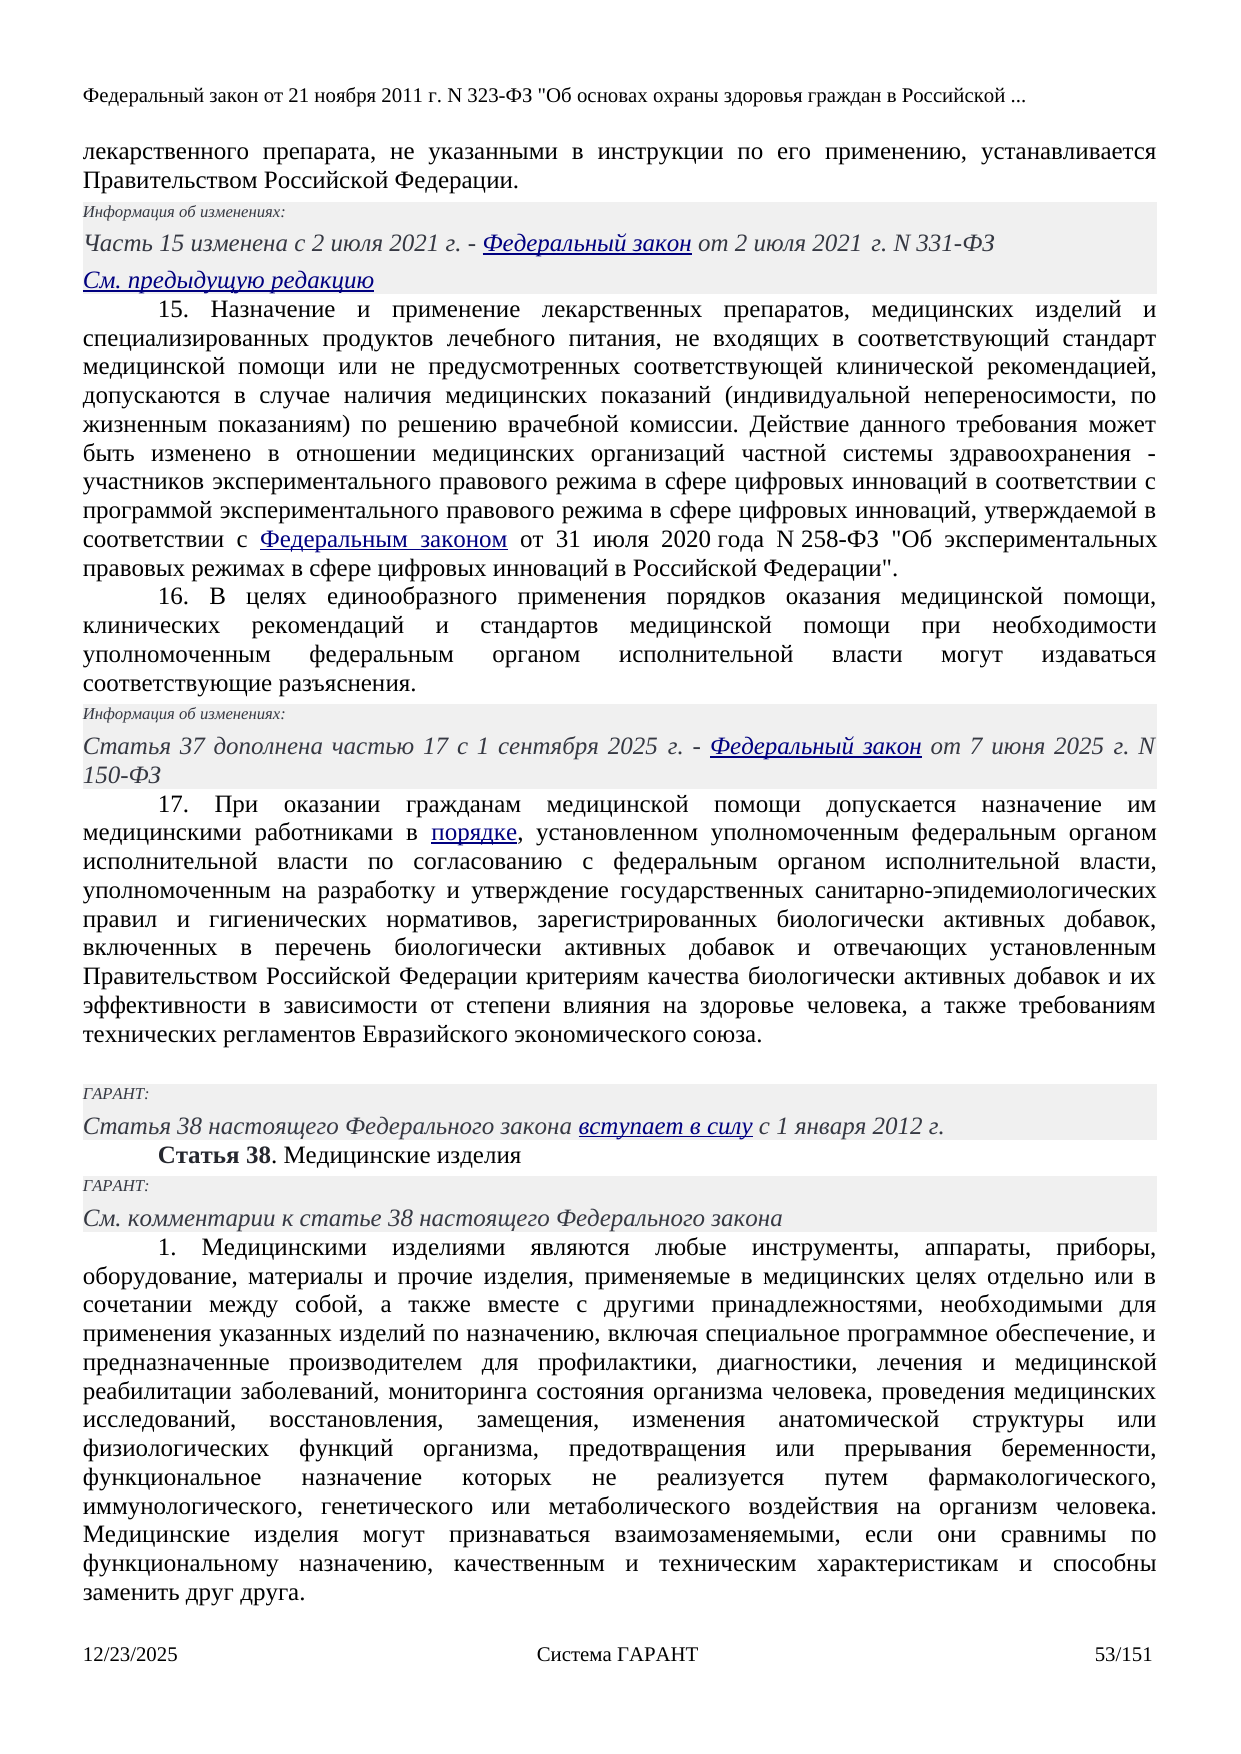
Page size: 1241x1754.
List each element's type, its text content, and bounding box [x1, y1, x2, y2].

text Статья 38. Медицинские изделия [158, 1140, 1157, 1168]
text ГАРАНТ: [151, 1084, 1157, 1103]
text Информация об изменениях: [287, 704, 1157, 723]
text 17. При оказании гражданам медицинской помощи допускается назначение им медицинскими работниками в порядке, установленном уполномоченным федеральным органом исполнительной власти по согласованию с федеральным органом исполнительной власти, уполномоченным на разработку и утверждение государственных санитарно-эпидемиологических правил и гигиенических нормативов, зарегистрированных биологически активных добавок, включенных в перечень биологически активных добавок и отвечающих установленным Правительством Российской Федерации критериям качества биологически активных добавок и их эффективности в зависимости от степени влияния на здоровье человека, а также требованиям технических регламентов Евразийского экономического союза. [83, 789, 1157, 1047]
text 1. Медицинскими изделиями являются любые инструменты, аппараты, приборы, оборудование, материалы и прочие изделия, применяемые в медицинских целях отдельно или в сочетании между собой, а также вместе с другими принадлежностями, необходимыми для применения указанных изделий по назначению, включая специальное программное обеспечение, и предназначенные производителем для профилактики, диагностики, лечения и медицинской реабилитации заболеваний, мониторинга состояния организма человека, проведения медицинских исследований, восстановления, замещения, изменения анатомической структуры или физиологических функций организма, предотвращения или прерывания беременности, функциональное назначение которых не реализуется путем фармакологического, иммунологического, генетического или метаболического воздействия на организм человека. Медицинские изделия могут признаваться взаимозаменяемыми, если они сравнимы по функциональному назначению, качественным и техническим характеристикам и способны заменить друг друга. [83, 1232, 1157, 1606]
text См. комментарии к статье 38 настоящего Федерального закона [785, 1203, 1157, 1232]
text Статья 37 дополнена частью 17 с 1 сентября 2025 г. - Федеральный закон от 7 июня 2025 г. N 150-ФЗ [163, 731, 1157, 789]
text лекарственного препарата, не указанными в инструкции по его применению, устанавливается Правительством Российской Федерации. [83, 136, 1157, 194]
text 16. В целях единообразного применения порядков оказания медицинской помощи, клинических рекомендаций и стандартов медицинской помощи при необходимости уполномоченным федеральным органом исполнительной власти могут издаваться соответствующие разъяснения. [83, 581, 1157, 696]
text ГАРАНТ: [151, 1176, 1157, 1195]
text Часть 15 изменена с 2 июля 2021 г. - Федеральный закон от 2 июля 2021 г. N 331-ФЗ [83, 228, 1157, 257]
text См. предыдущую редакцию [377, 265, 1157, 294]
text 15. Назначение и применение лекарственных препаратов, медицинских изделий и специализированных продуктов лечебного питания, не входящих в соответствующий стандарт медицинской помощи или не предусмотренных соответствующей клинической рекомендацией, допускаются в случае наличия медицинских показаний (индивидуальной непереносимости, по жизненным показаниям) по решению врачебной комиссии. Действие данного требования может быть изменено в отношении медицинских организаций частной системы здравоохранения - участников экспериментального правового режима в сфере цифровых инноваций в соответствии с программой экспериментального правового режима в сфере цифровых инноваций, утверждаемой в соответствии с Федеральным законом от 31 июля 2020 года N 258-ФЗ "Об экспериментальных правовых режимах в сфере цифровых инноваций в Российской Федерации". [83, 294, 1157, 581]
text Информация об изменениях: [287, 202, 1157, 221]
text Статья 38 настоящего Федерального закона вступает в силу с 1 января 2012 г. [947, 1111, 1157, 1140]
